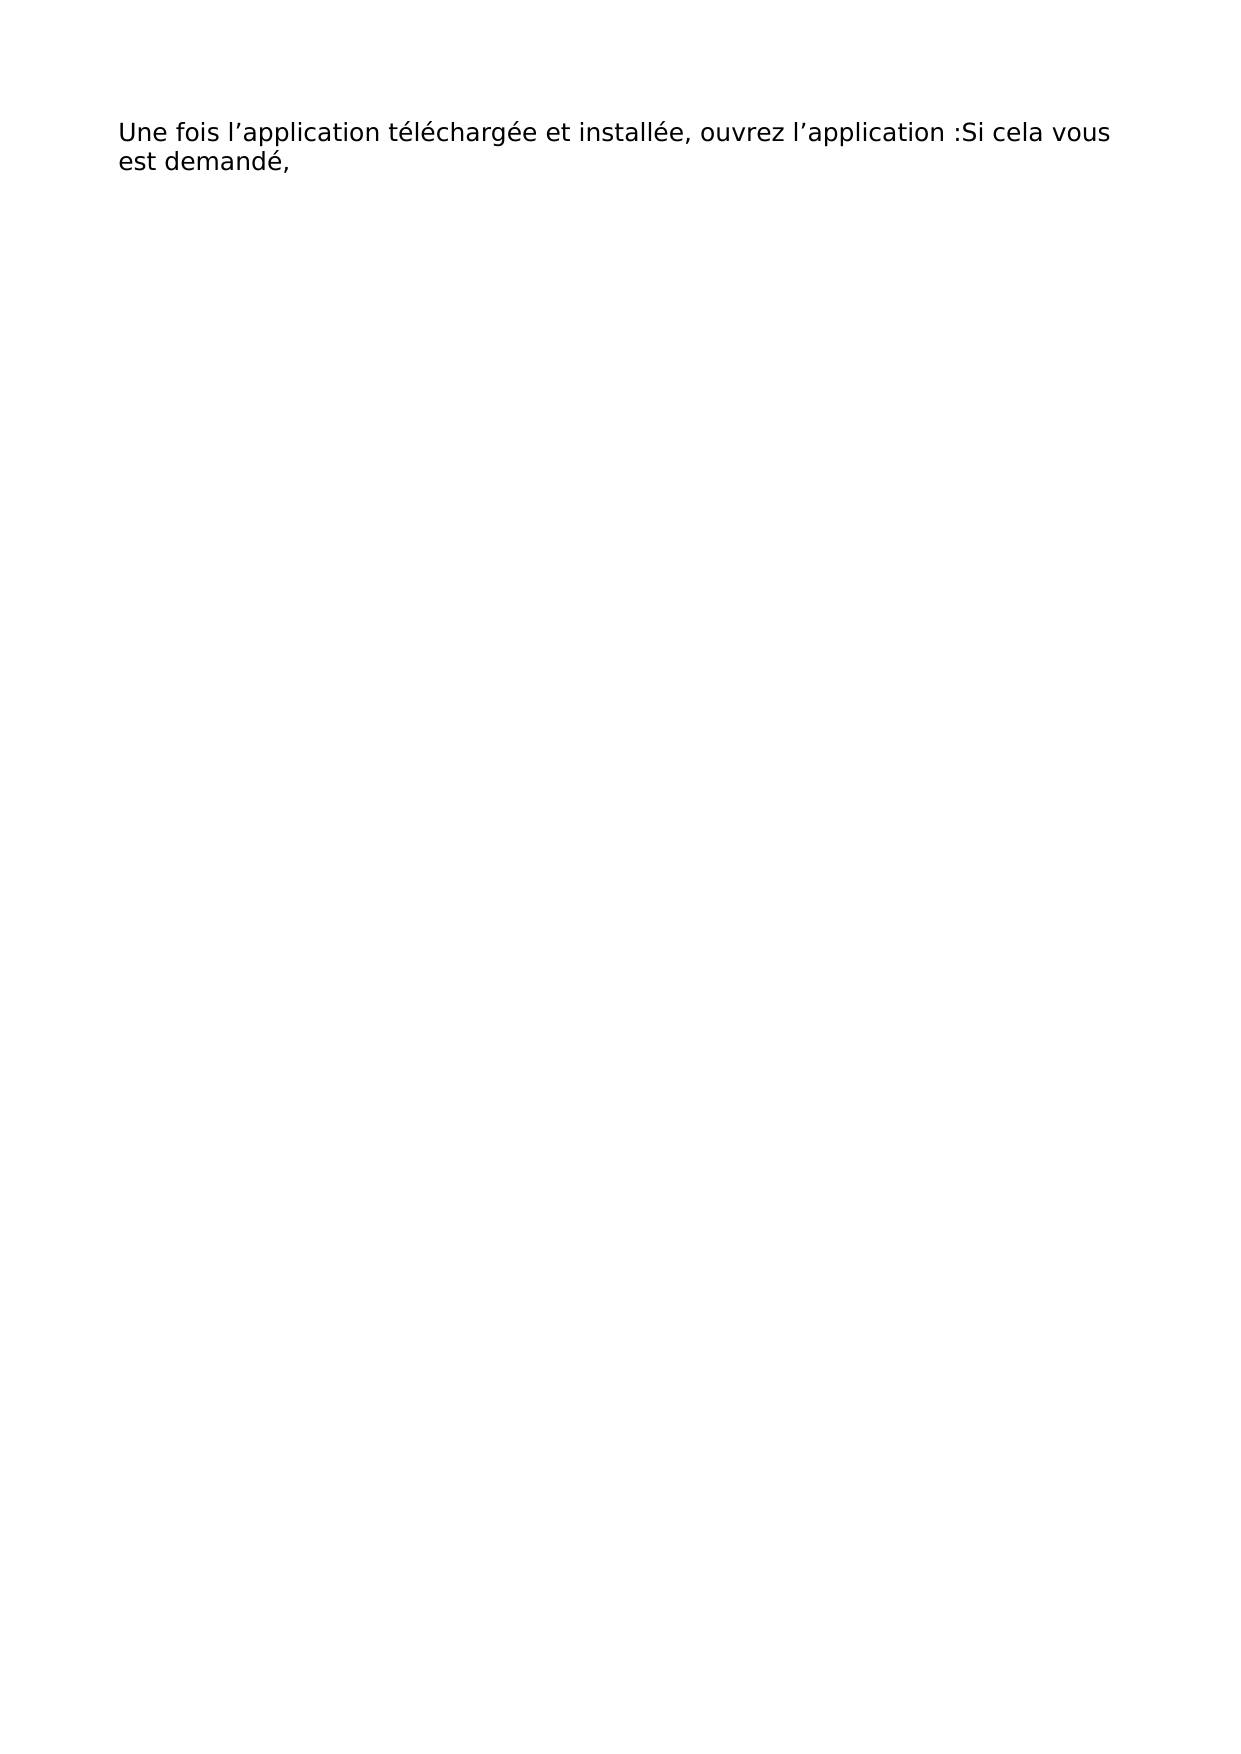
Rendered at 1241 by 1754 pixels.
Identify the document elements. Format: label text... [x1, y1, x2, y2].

text Une fois l’application téléchargée et installée, ouvrez l’application :Si cela vous est demandé, [118, 118, 1122, 176]
